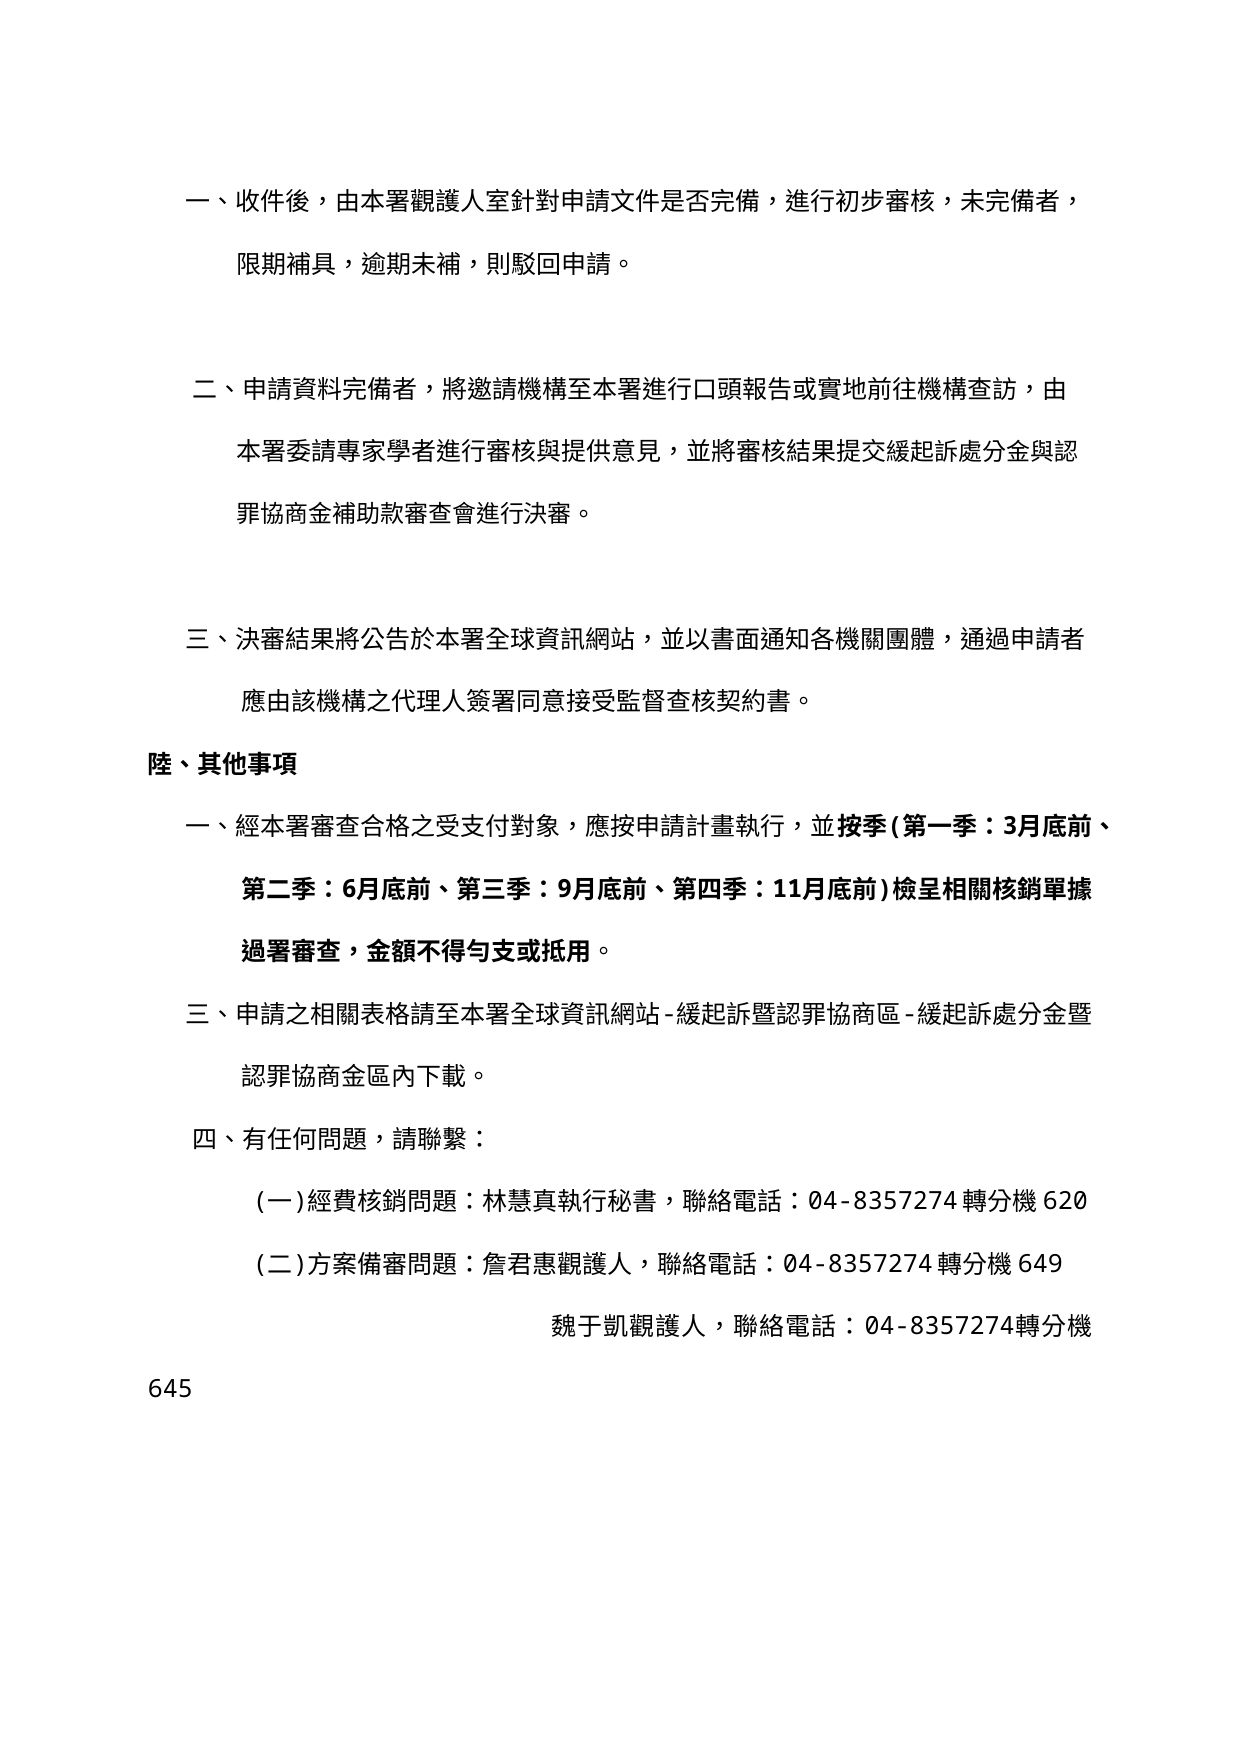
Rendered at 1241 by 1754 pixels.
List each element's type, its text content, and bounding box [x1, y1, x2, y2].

text (一)經費核銷問題：林慧真執行秘書，聯絡電話：04-8357274轉分機620 [148, 1158, 1092, 1221]
text 三、決審結果將公告於本署全球資訊網站，並以書面通知各機關團體，通過申請者應由該機構之代理人簽署同意接受監督查核契約書。 [185, 596, 1092, 721]
text 二、申請資料完備者，將邀請機構至本署進行口頭報告或實地前往機構查訪，由本署委請專家學者進行審核與提供意見，並將審核結果提交緩起訴處分金與認罪協商金補助款審查會進行決審。 [148, 346, 1092, 533]
text 四、有任何問題，請聯繫： [148, 1096, 1092, 1158]
text 魏于凱觀護人，聯絡電話：04-8357274轉分機645 [148, 1283, 1092, 1408]
text 一、經本署審查合格之受支付對象，應按申請計畫執行，並按季(第一季：3月底前、第二季：6月底前、第三季：9月底前、第四季：11月底前)檢呈相關核銷單據過署審查，金額不得勻支或抵用。 [185, 783, 1092, 971]
text 一、收件後，由本署觀護人室針對申請文件是否完備，進行初步審核，未完備者，限期補具，逾期未補，則駁回申請。 [185, 158, 1092, 283]
text 三、申請之相關表格請至本署全球資訊網站-緩起訴暨認罪協商區-緩起訴處分金暨認罪協商金區內下載。 [185, 971, 1092, 1096]
text (二)方案備審問題：詹君惠觀護人，聯絡電話：04-8357274轉分機649 [148, 1221, 1092, 1283]
text 陸、其他事項 [148, 721, 1092, 783]
